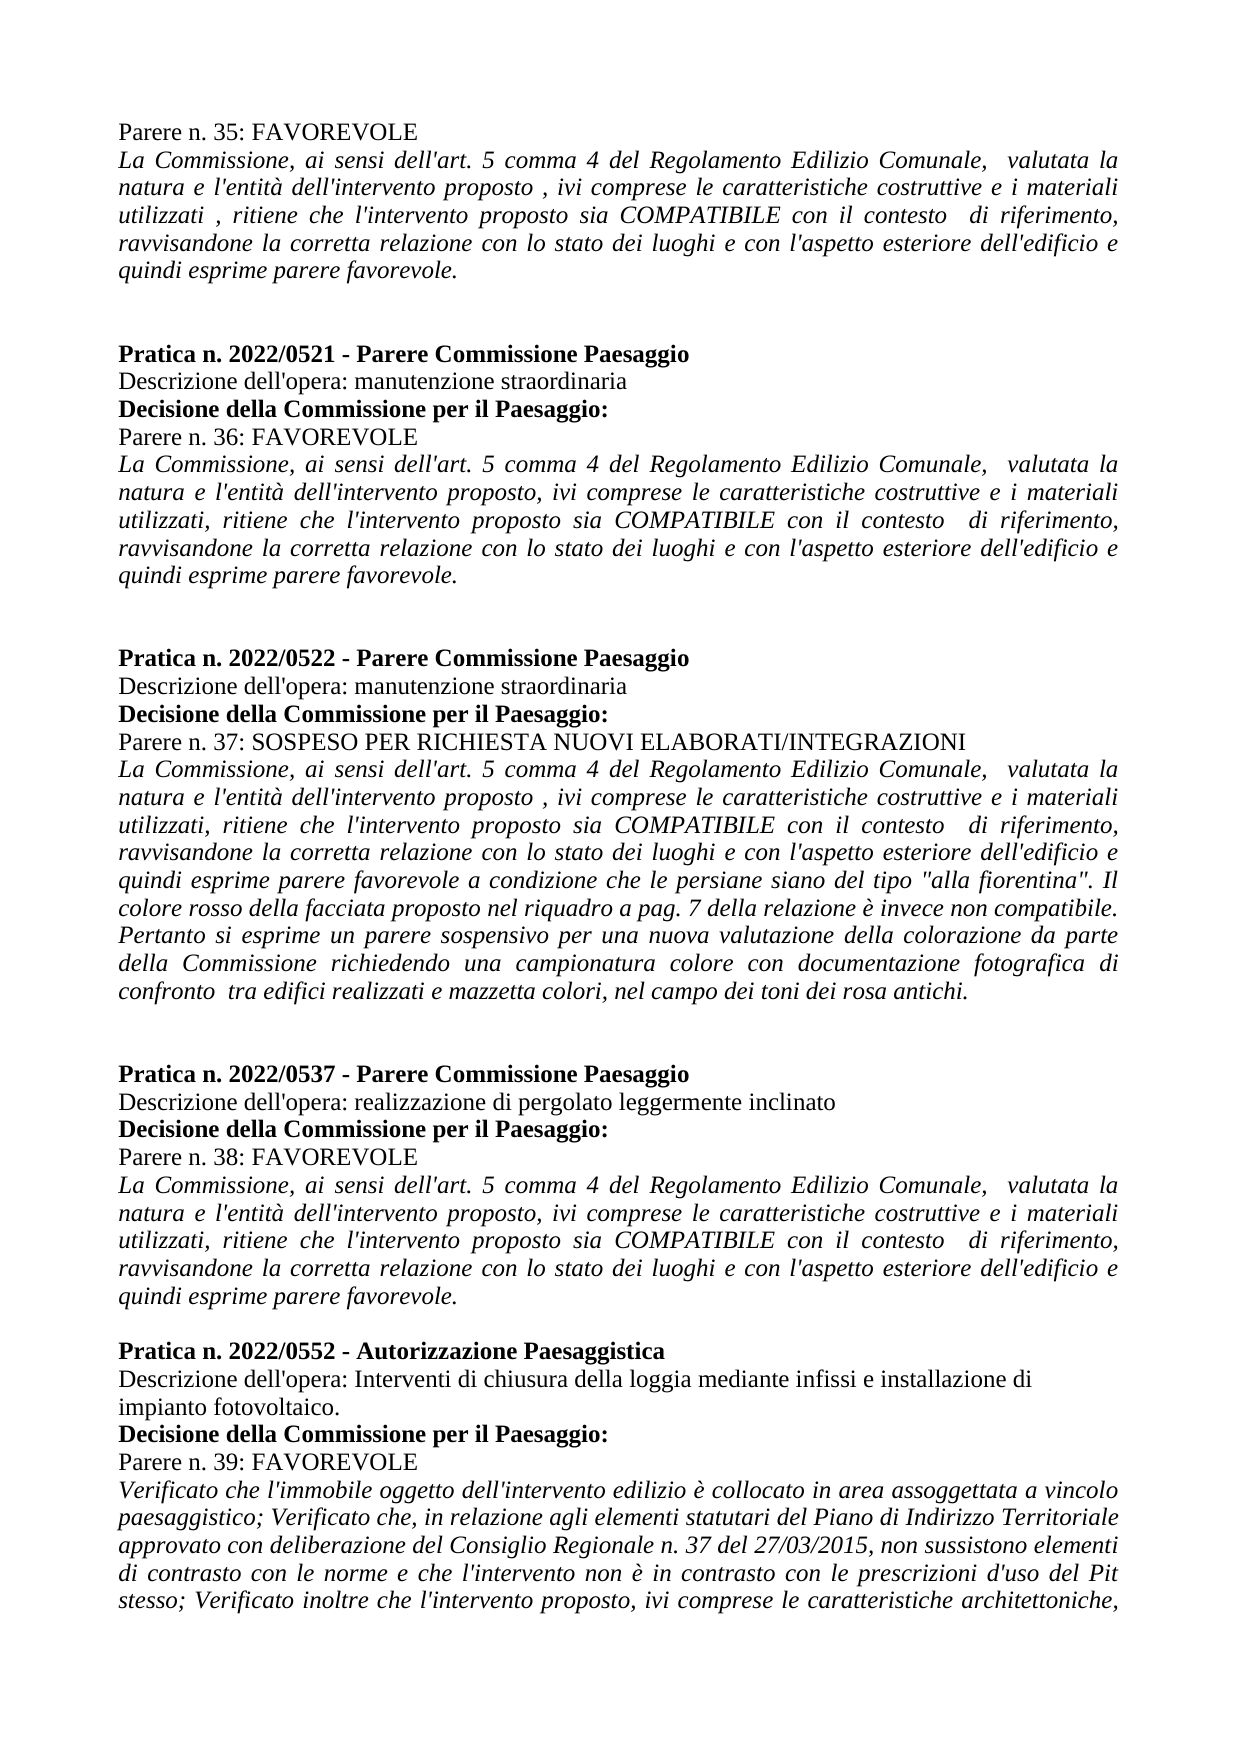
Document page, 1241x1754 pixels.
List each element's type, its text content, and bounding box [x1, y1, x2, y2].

text Descrizione dell'opera: realizzazione di pergolato leggermente inclinato [118, 1088, 1122, 1116]
text Pratica n. 2022/0521 - Parere Commissione Paesaggio [118, 340, 1122, 367]
text La Commissione, ai sensi dell'art. 5 comma 4 del Regolamento Edilizio Comunale, valutata la natura e l'entità dell'intervento proposto, ivi comprese le caratteristiche costruttive e i materiali utilizzati, ritiene che l'intervento proposto sia COMPATIBILE con il contesto di riferimento, ravvisandone la corretta relazione con lo stato dei luoghi e con l'aspetto esteriore dell'edificio e quindi esprime parere favorevole. [118, 451, 1122, 589]
text La Commissione, ai sensi dell'art. 5 comma 4 del Regolamento Edilizio Comunale, valutata la natura e l'entità dell'intervento proposto , ivi comprese le caratteristiche costruttive e i materiali utilizzati, ritiene che l'intervento proposto sia COMPATIBILE con il contesto di riferimento, ravvisandone la corretta relazione con lo stato dei luoghi e con l'aspetto esteriore dell'edificio e quindi esprime parere favorevole a condizione che le persiane siano del tipo "alla fiorentina". Il colore rosso della facciata proposto nel riquadro a pag. 7 della relazione è invece non compatibile. Pertanto si esprime un parere sospensivo per una nuova valutazione della colorazione da parte della Commissione richiedendo una campionatura colore con documentazione fotografica di confronto tra edifici realizzati e mazzetta colori, nel campo dei toni dei rosa antichi. [118, 755, 1122, 1005]
text La Commissione, ai sensi dell'art. 5 comma 4 del Regolamento Edilizio Comunale, valutata la natura e l'entità dell'intervento proposto, ivi comprese le caratteristiche costruttive e i materiali utilizzati, ritiene che l'intervento proposto sia COMPATIBILE con il contesto di riferimento, ravvisandone la corretta relazione con lo stato dei luoghi e con l'aspetto esteriore dell'edificio e quindi esprime parere favorevole. [118, 1171, 1122, 1309]
text Verificato che l'immobile oggetto dell'intervento edilizio è collocato in area assoggettata a vincolo paesaggistico; Verificato che, in relazione agli elementi statutari del Piano di Indirizzo Territoriale approvato con deliberazione del Consiglio Regionale n. 37 del 27/03/2015, non sussistono elementi di contrasto con le norme e che l'intervento non è in contrasto con le prescrizioni d'uso del Pit stesso; Verificato inoltre che l'intervento proposto, ivi comprese le caratteristiche architettoniche, [118, 1476, 1122, 1614]
text Descrizione dell'opera: manutenzione straordinaria [118, 367, 1122, 395]
text Descrizione dell'opera: Interventi di chiusura della loggia mediante infissi e installazione di impianto fotovoltaico. [118, 1365, 1122, 1420]
text Decisione della Commissione per il Paesaggio: [118, 395, 1122, 423]
text Parere n. 35: FAVOREVOLE [118, 118, 1122, 146]
text La Commissione, ai sensi dell'art. 5 comma 4 del Regolamento Edilizio Comunale, valutata la natura e l'entità dell'intervento proposto , ivi comprese le caratteristiche costruttive e i materiali utilizzati , ritiene che l'intervento proposto sia COMPATIBILE con il contesto di riferimento, ravvisandone la corretta relazione con lo stato dei luoghi e con l'aspetto esteriore dell'edificio e quindi esprime parere favorevole. [118, 146, 1122, 284]
text Pratica n. 2022/0522 - Parere Commissione Paesaggio [118, 644, 1122, 672]
text Parere n. 38: FAVOREVOLE [118, 1143, 1122, 1171]
text Descrizione dell'opera: manutenzione straordinaria [118, 672, 1122, 700]
text Pratica n. 2022/0537 - Parere Commissione Paesaggio [118, 1060, 1122, 1088]
text Parere n. 37: SOSPESO PER RICHIESTA NUOVI ELABORATI/INTEGRAZIONI [118, 728, 1122, 755]
text Parere n. 39: FAVOREVOLE [118, 1448, 1122, 1476]
text Decisione della Commissione per il Paesaggio: [118, 700, 1122, 728]
text Parere n. 36: FAVOREVOLE [118, 423, 1122, 451]
text Decisione della Commissione per il Paesaggio: [118, 1116, 1122, 1143]
text Decisione della Commissione per il Paesaggio: [118, 1420, 1122, 1448]
text Pratica n. 2022/0552 - Autorizzazione Paesaggistica [118, 1337, 1122, 1365]
